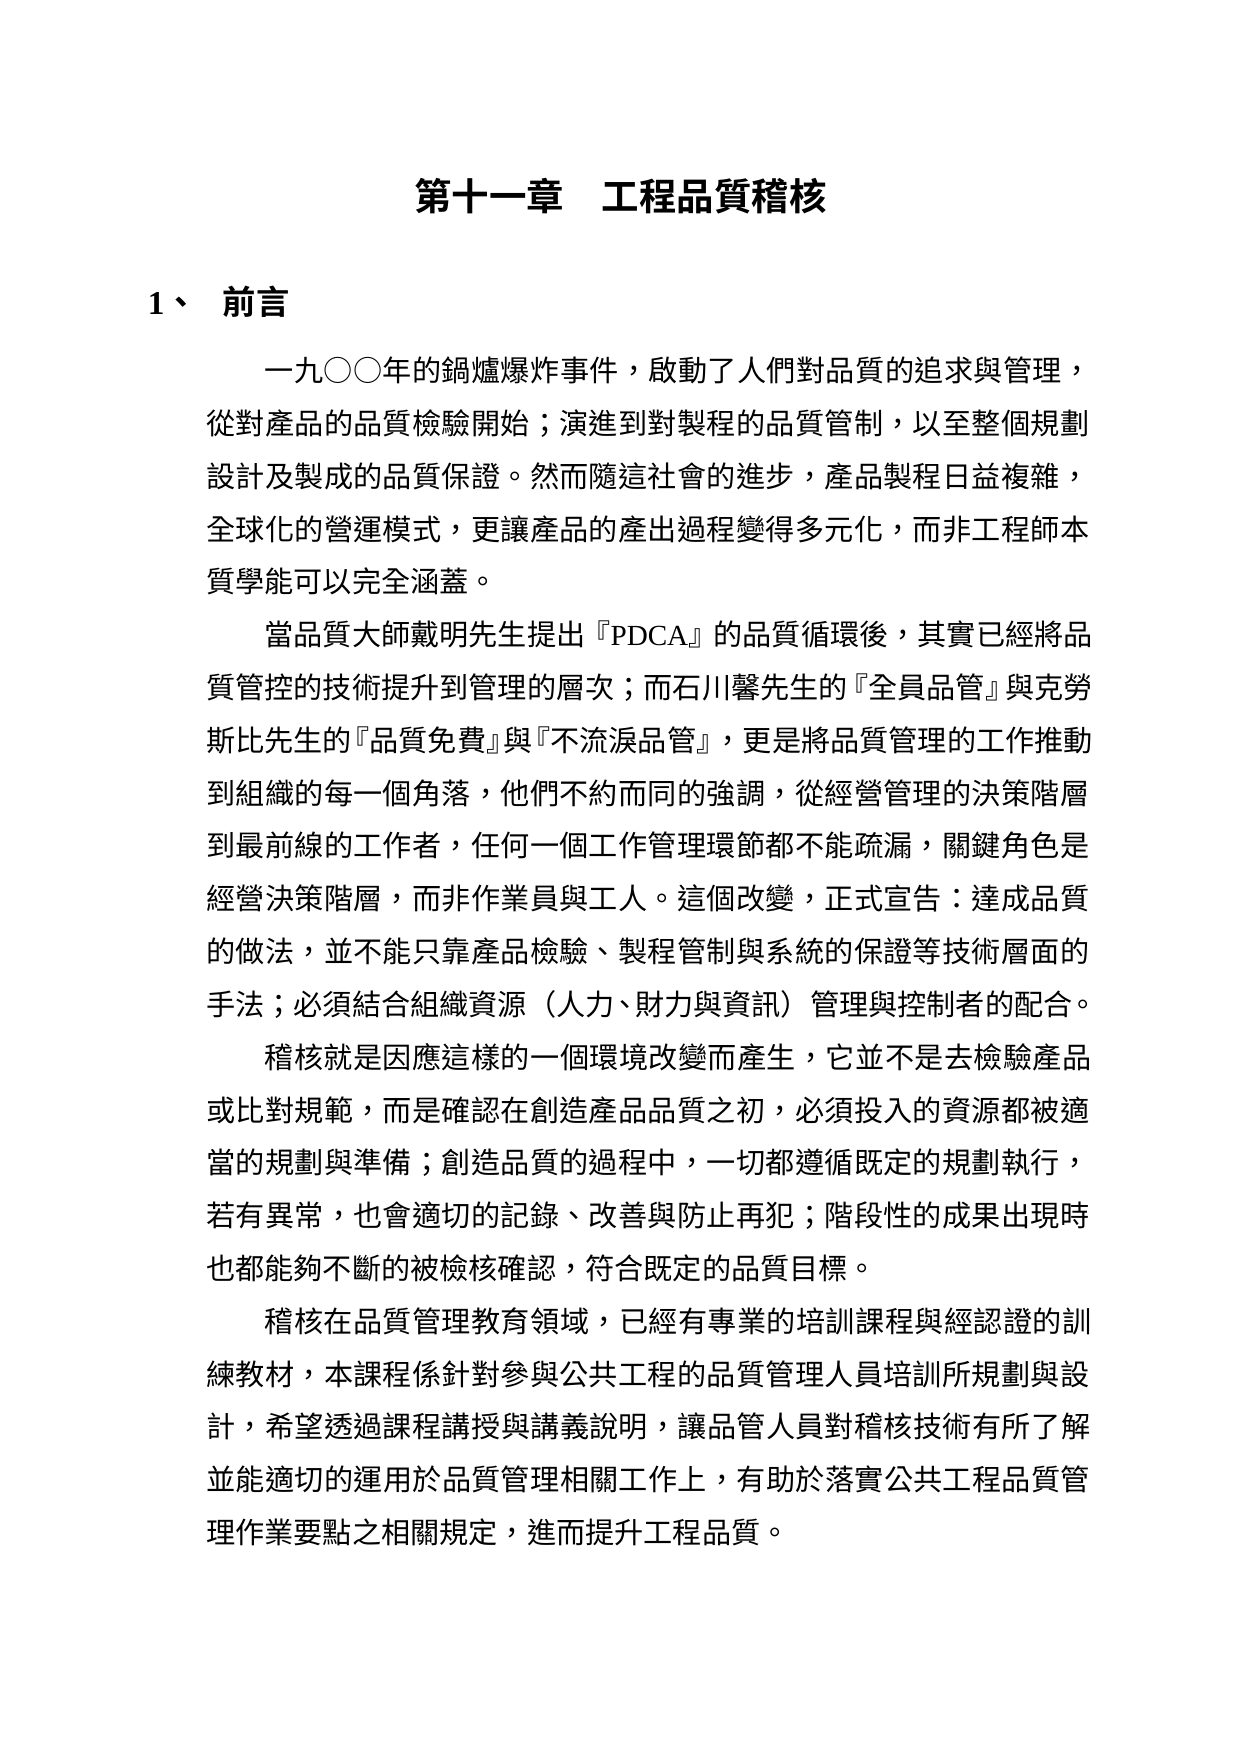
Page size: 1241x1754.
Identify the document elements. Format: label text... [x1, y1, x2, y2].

text 稽核在品質管理教育領域，已經有專業的培訓課程與經認證的訓練教材，本課程係針對參與公共工程的品質管理人員培訓所規劃與設計，希望透過課程講授與講義說明，讓品管人員對稽核技術有所了解，並能適切的運用於品質管理相關工作上，有助於落實公共工程品質管理作業要點之相關規定，進而提升工程品質。 [206, 1298, 1092, 1552]
text 一九○○年的鍋爐爆炸事件，啟動了人們對品質的追求與管理，從對產品的品質檢驗開始；演進到對製程的品質管制，以至整個規劃設計及製成的品質保證。然而隨這社會的進步，產品製程日益複雜，全球化的營運模式，更讓產品的產出過程變得多元化，而非工程師本質學能可以完全涵蓋。 [206, 348, 1092, 601]
subtitle 前言 [148, 275, 1092, 324]
text 第十一章 工程品質稽核 [148, 167, 1092, 221]
text 稽核就是因應這樣的一個環境改變而產生，它並不是去檢驗產品或比對規範，而是確認在創造產品品質之初，必須投入的資源都被適當的規劃與準備；創造品質的過程中，一切都遵循既定的規劃執行，若有異常，也會適切的記錄、改善與防止再犯；階段性的成果出現時，也都能夠不斷的被檢核確認，符合既定的品質目標。 [206, 1034, 1092, 1288]
text 當品質大師戴明先生提出『PDCA』的品質循環後，其實已經將品質管控的技術提升到管理的層次；而石川馨先生的『全員品管』與克勞斯比先生的『品質免費』與『不流淚品管』，更是將品質管理的工作推動到組織的每一個角落，他們不約而同的強調，從經營管理的決策階層到最前線的工作者，任何一個工作管理環節都不能疏漏，關鍵角色是經營決策階層，而非作業員與工人。這個改變，正式宣告：達成品質的做法，並不能只靠產品檢驗、製程管制與系統的保證等技術層面的手法；必須結合組織資源（人力、財力與資訊）管理與控制者的配合。 [206, 612, 1092, 1024]
